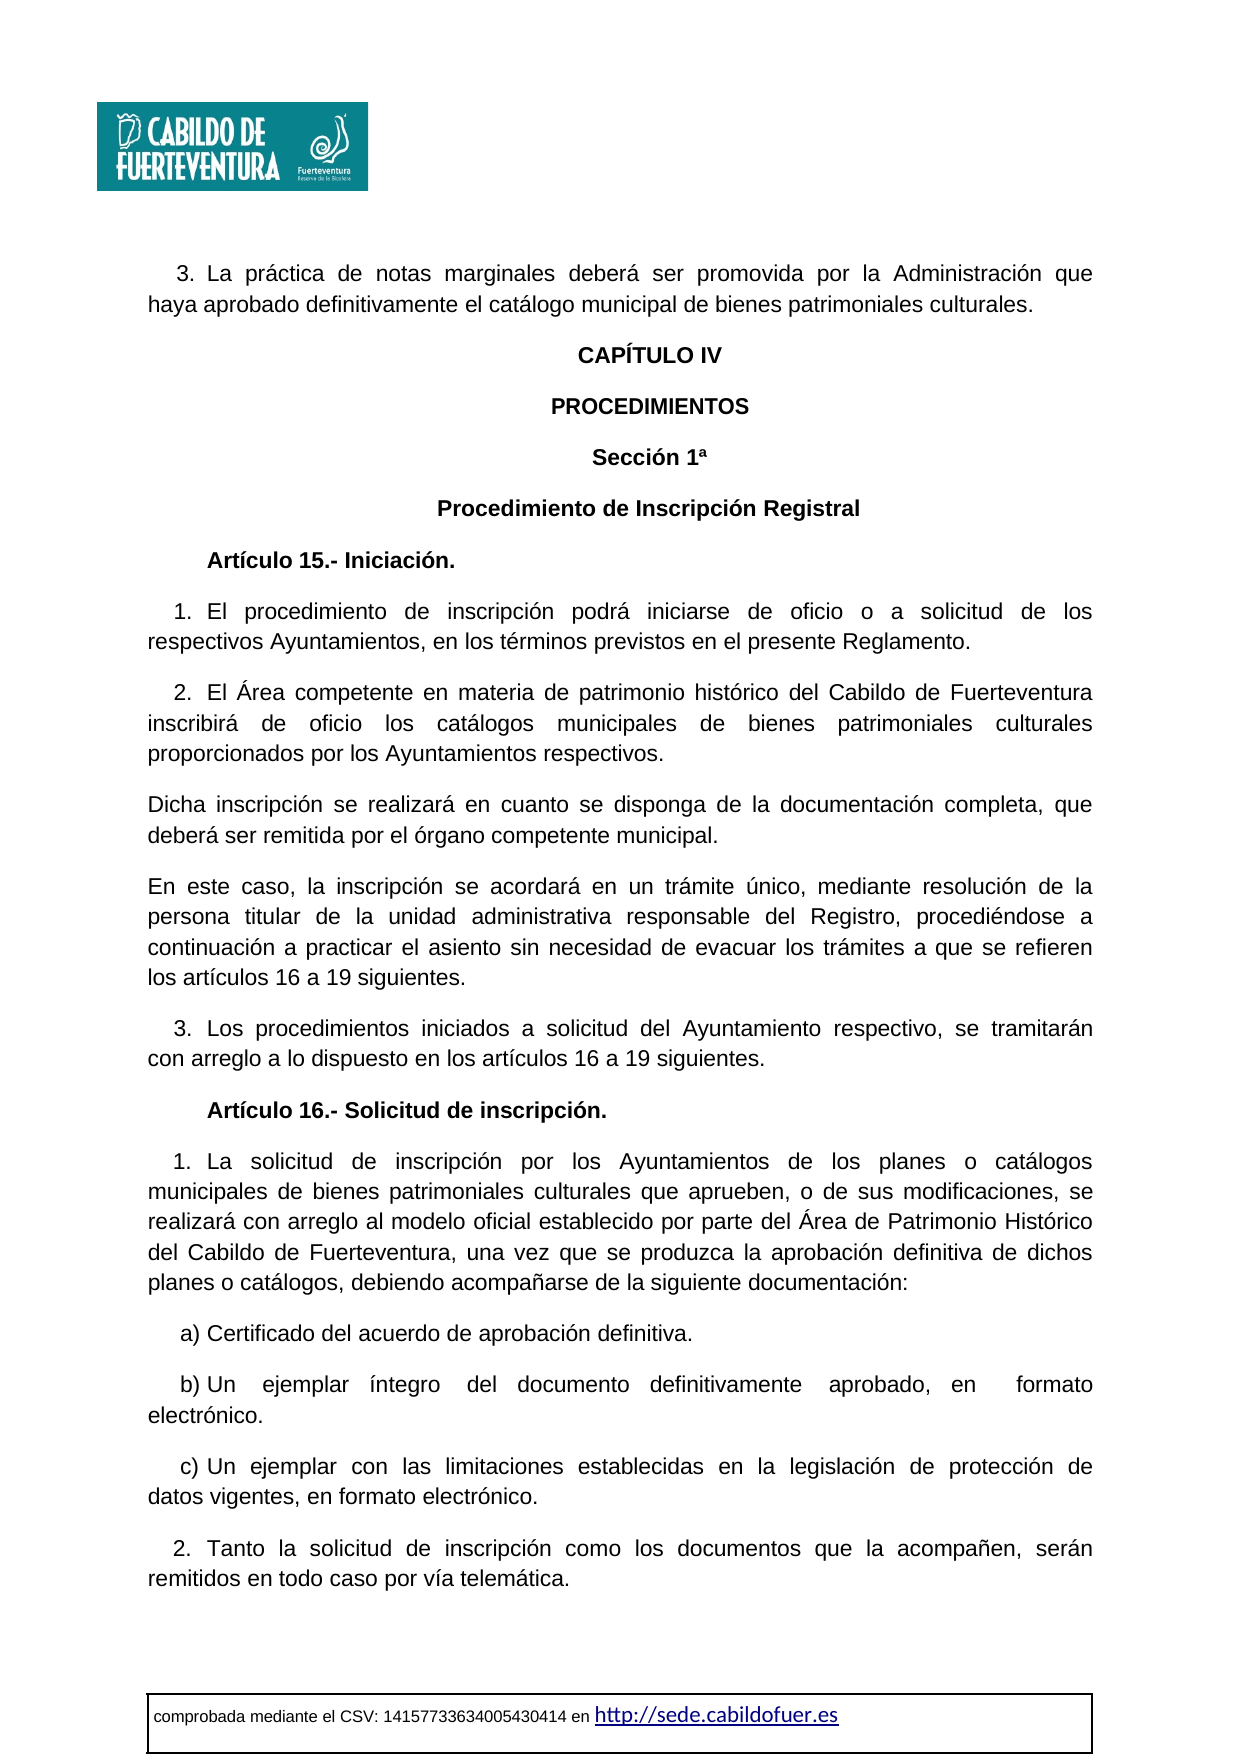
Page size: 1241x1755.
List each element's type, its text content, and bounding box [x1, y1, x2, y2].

text Artículo 15.- Iniciación. [207, 547, 1107, 573]
text En este caso, la inscripción se acordará en un trámite único, mediante resolución de la persona titular de la unidad administrativa responsable del Registro, procediéndose a continuación a practicar el asiento sin necesidad de evacuar los trámites a que se refieren los artículos 16 a 19 siguientes. [147, 873, 1093, 990]
list Certificado del acuerdo de aprobación definitiva. [121, 1320, 1107, 1347]
list Tanto la solicitud de inscripción como los documentos que la acompañen, serán remitidos en todo caso por vía telemática. [114, 1534, 1093, 1591]
text Dicha inscripción se realizará en cuanto se disponga de la documentación completa, que deberá ser remitida por el órgano competente municipal. [147, 791, 1093, 848]
subtitle Artículo 16.- Solicitud de inscripción. [207, 1097, 1107, 1123]
list La solicitud de inscripción por los Ayuntamientos de los planes o catálogos municipales de bienes patrimoniales culturales que aprueben, o de sus modificaciones, se realizará con arreglo al modelo oficial establecido por parte del Área de Patrimonio Histórico del Cabildo de Fuerteventura, una vez que se produzca la aprobación definitiva de dichos planes o catálogos, debiendo acompañarse de la siguiente documentación: [114, 1148, 1093, 1295]
list Los procedimientos iniciados a solicitud del Ayuntamiento respectivo, se tramitarán con arreglo a lo dispuesto en los artículos 16 a 19 siguientes. [114, 1015, 1093, 1072]
list Un ejemplar íntegro del documento definitivamente aprobado, en formato electrónico. [121, 1371, 1093, 1428]
subtitle CAPÍTULO IV PROCEDIMIENTOS [545, 342, 755, 419]
text Sección 1ª Procedimiento de Inscripción Registral [437, 444, 864, 522]
list El Área competente en materia de patrimonio histórico del Cabildo de Fuerteventura inscribirá de oficio los catálogos municipales de bienes patrimoniales culturales proporcionados por los Ayuntamientos respectivos. [114, 679, 1093, 766]
list El procedimiento de inscripción podrá iniciarse de oficio o a solicitud de los respectivos Ayuntamientos, en los términos previstos en el presente Reglamento. [114, 598, 1093, 654]
list Un ejemplar con las limitaciones establecidas en la legislación de protección de datos vigentes, en formato electrónico. [121, 1453, 1093, 1509]
list La práctica de notas marginales deberá ser promovida por la Administración que haya aprobado definitivamente el catálogo municipal de bienes patrimoniales culturales. [117, 260, 1093, 317]
